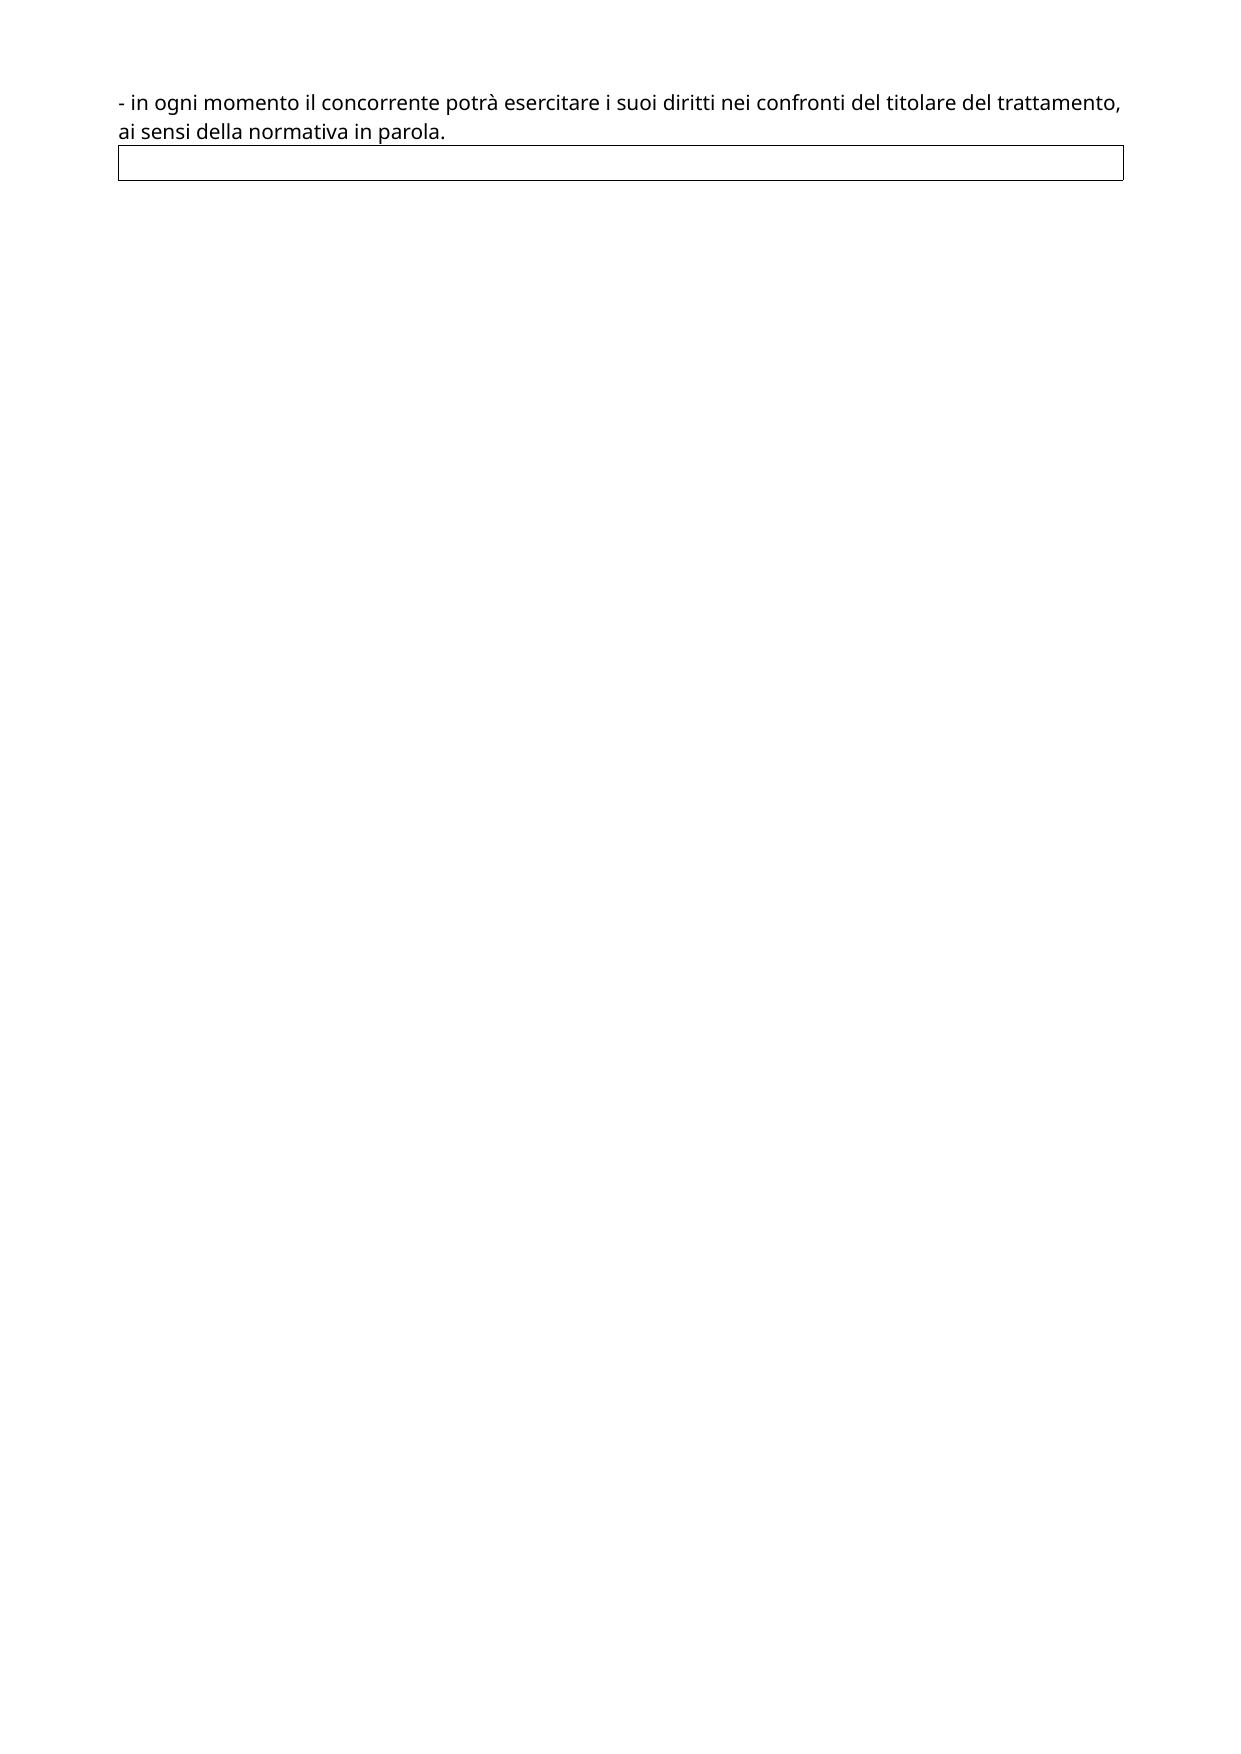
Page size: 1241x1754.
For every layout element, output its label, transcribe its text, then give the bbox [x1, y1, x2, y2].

text - in ogni momento il concorrente potrà esercitare i suoi diritti nei confronti del titolare del trattamento, ai sensi della normativa in parola. [118, 88, 1123, 145]
